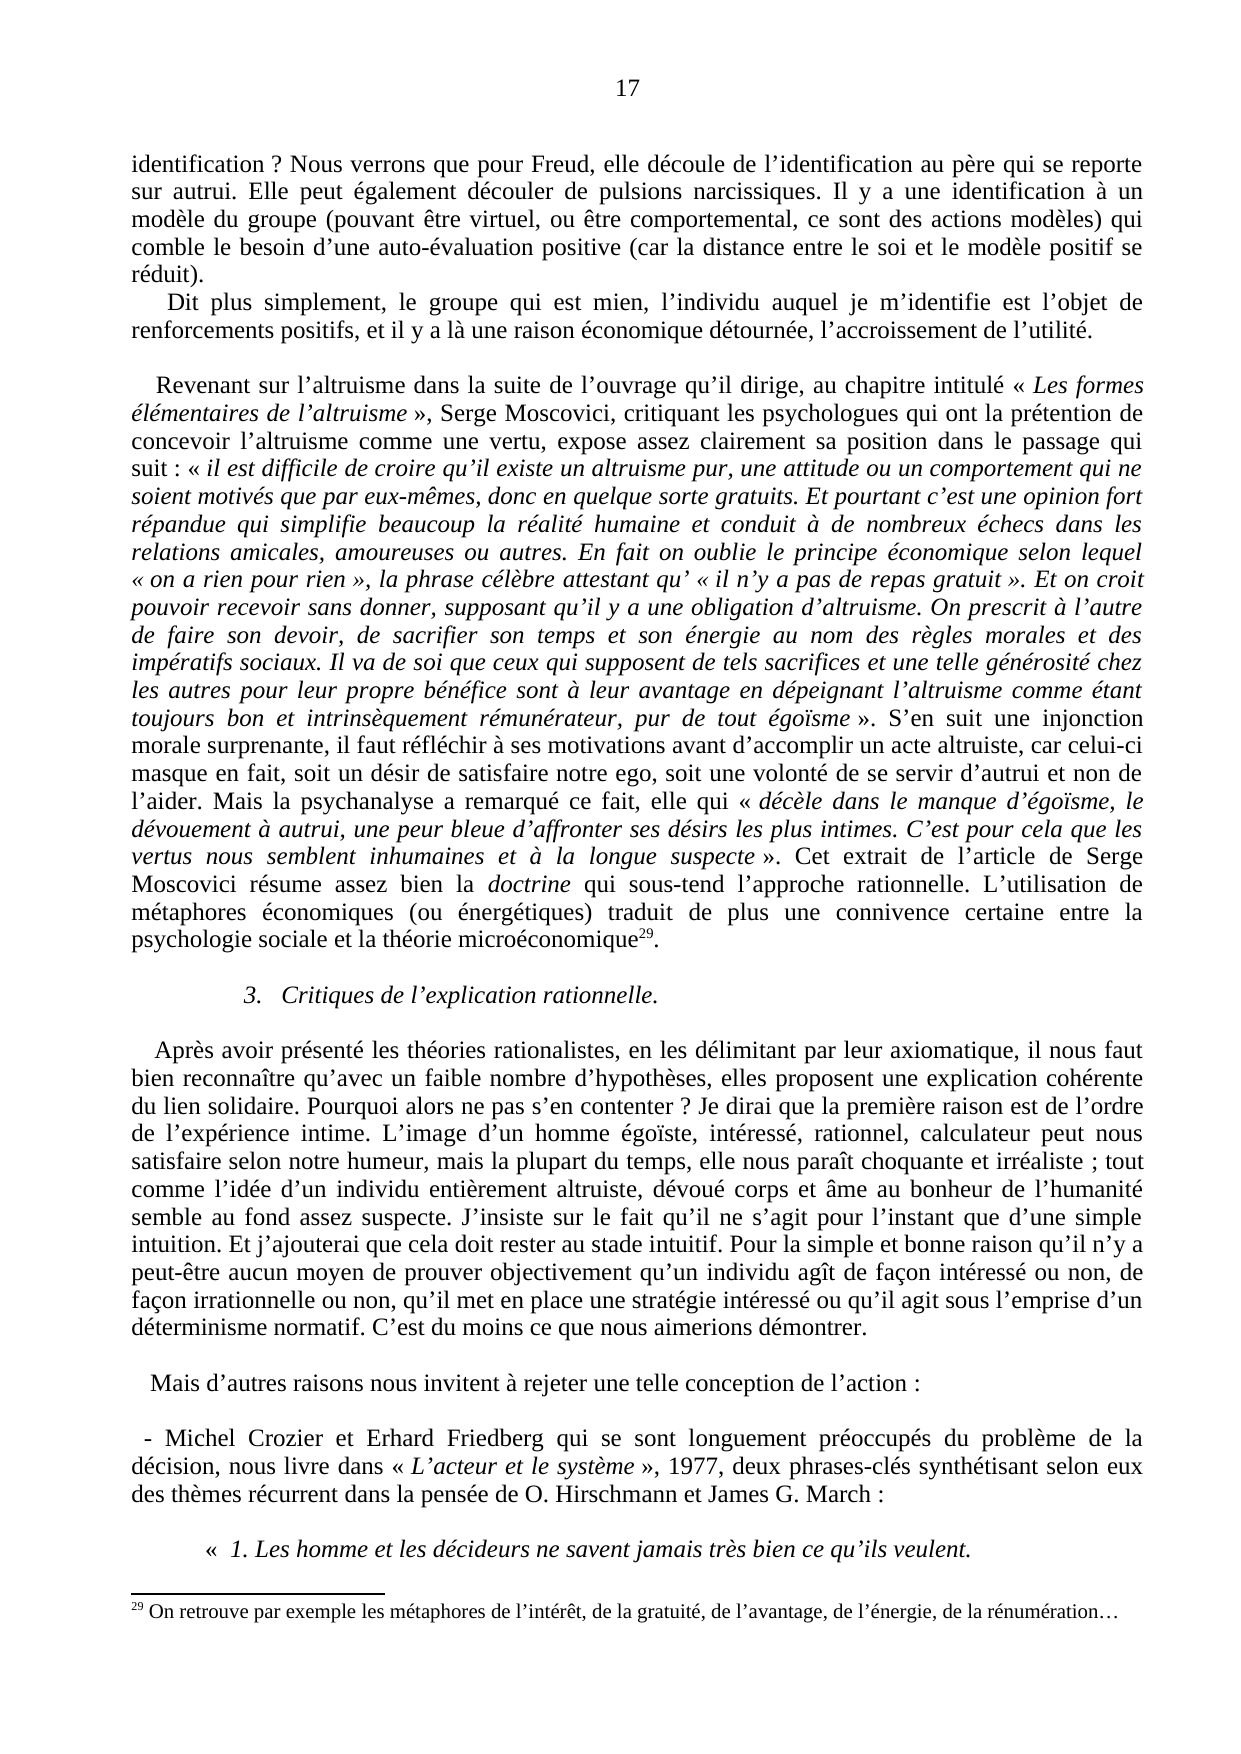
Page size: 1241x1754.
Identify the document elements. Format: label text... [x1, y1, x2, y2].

text Dit plus simplement, le groupe qui est mien, l’individu auquel je m’identifie est l’objet de renforcements positifs, et il y a là une raison économique détournée, l’accroissement de l’utilité. [131, 288, 1144, 344]
text identification ? Nous verrons que pour Freud, elle découle de l’identification au père qui se reporte sur autrui. Elle peut également découler de pulsions narcissiques. Il y a une identification à un modèle du groupe (pouvant être virtuel, ou être comportemental, ce sont des actions modèles) qui comble le besoin d’une auto-évaluation positive (car la distance entre le soi et le modèle positif se réduit). [131, 150, 1144, 288]
text Mais d’autres raisons nous invitent à rejeter une telle conception de l’action : [131, 1369, 1144, 1397]
text Revenant sur l’altruisme dans la suite de l’ouvrage qu’il dirige, au chapitre intitulé « Les formes élémentaires de l’altruisme », Serge Moscovici, critiquant les psychologues qui ont la prétention de concevoir l’altruisme comme une vertu, expose assez clairement sa position dans le passage qui suit : « il est difficile de croire qu’il existe un altruisme pur, une attitude ou un comportement qui ne soient motivés que par eux-mêmes, donc en quelque sorte gratuits. Et pourtant c’est une opinion fort répandue qui simplifie beaucoup la réalité humaine et conduit à de nombreux échecs dans les relations amicales, amoureuses ou autres. En fait on oublie le principe économique selon lequel « on a rien pour rien », la phrase célèbre attestant qu’ « il n’y a pas de repas gratuit ». Et on croit pouvoir recevoir sans donner, supposant qu’il y a une obligation d’altruisme. On prescrit à l’autre de faire son devoir, de sacrifier son temps et son énergie au nom des règles morales et des impératifs sociaux. Il va de soi que ceux qui supposent de tels sacrifices et une telle générosité chez les autres pour leur propre bénéfice sont à leur avantage en dépeignant l’altruisme comme étant toujours bon et intrinsèquement rémunérateur, pur de tout égoïsme ». S’en suit une injonction morale surprenante, il faut réfléchir à ses motivations avant d’accomplir un acte altruiste, car celui-ci masque en fait, soit un désir de satisfaire notre ego, soit une volonté de se servir d’autrui et non de l’aider. Mais la psychanalyse a remarqué ce fait, elle qui « décèle dans le manque d’égoïsme, le dévouement à autrui, une peur bleue d’affronter ses désirs les plus intimes. C’est pour cela que les vertus nous semblent inhumaines et à la longue suspecte ». Cet extrait de l’article de Serge Moscovici résume assez bien la doctrine qui sous-tend l’approche rationnelle. L’utilisation de métaphores économiques (ou énergétiques) traduit de plus une connivence certaine entre la psychologie sociale et la théorie microéconomique. [131, 371, 1144, 953]
text Après avoir présenté les théories rationalistes, en les délimitant par leur axiomatique, il nous faut bien reconnaître qu’avec un faible nombre d’hypothèses, elles proposent une explication cohérente du lien solidaire. Pourquoi alors ne pas s’en contenter ? Je dirai que la première raison est de l’ordre de l’expérience intime. L’image d’un homme égoïste, intéressé, rationnel, calculateur peut nous satisfaire selon notre humeur, mais la plupart du temps, elle nous paraît choquante et irréaliste ; tout comme l’idée d’un individu entièrement altruiste, dévoué corps et âme au bonheur de l’humanité semble au fond assez suspecte. J’insiste sur le fait qu’il ne s’agit pour l’instant que d’une simple intuition. Et j’ajouterai que cela doit rester au stade intuitif. Pour la simple et bonne raison qu’il n’y a peut-être aucun moyen de prouver objectivement qu’un individu agît de façon intéressé ou non, de façon irrationnelle ou non, qu’il met en place une stratégie intéressé ou qu’il agit sous l’emprise d’un déterminisme normatif. C’est du moins ce que nous aimerions démontrer. [131, 1036, 1144, 1341]
list Critiques de l’explication rationnelle. [244, 981, 1144, 1009]
text - Michel Crozier et Erhard Friedberg qui se sont longuement préoccupés du problème de la décision, nous livre dans « L’acteur et le système », 1977, deux phrases-clés synthétisant selon eux des thèmes récurrent dans la pensée de O. Hirschmann et James G. March : [131, 1424, 1144, 1507]
text « 1. Les homme et les décideurs ne savent jamais très bien ce qu’ils veulent. [131, 1535, 1144, 1563]
text On retrouve par exemple les métaphores de l’intérêt, de la gratuité, de l’avantage, de l’énergie, de la rénumération… [131, 1600, 1144, 1623]
